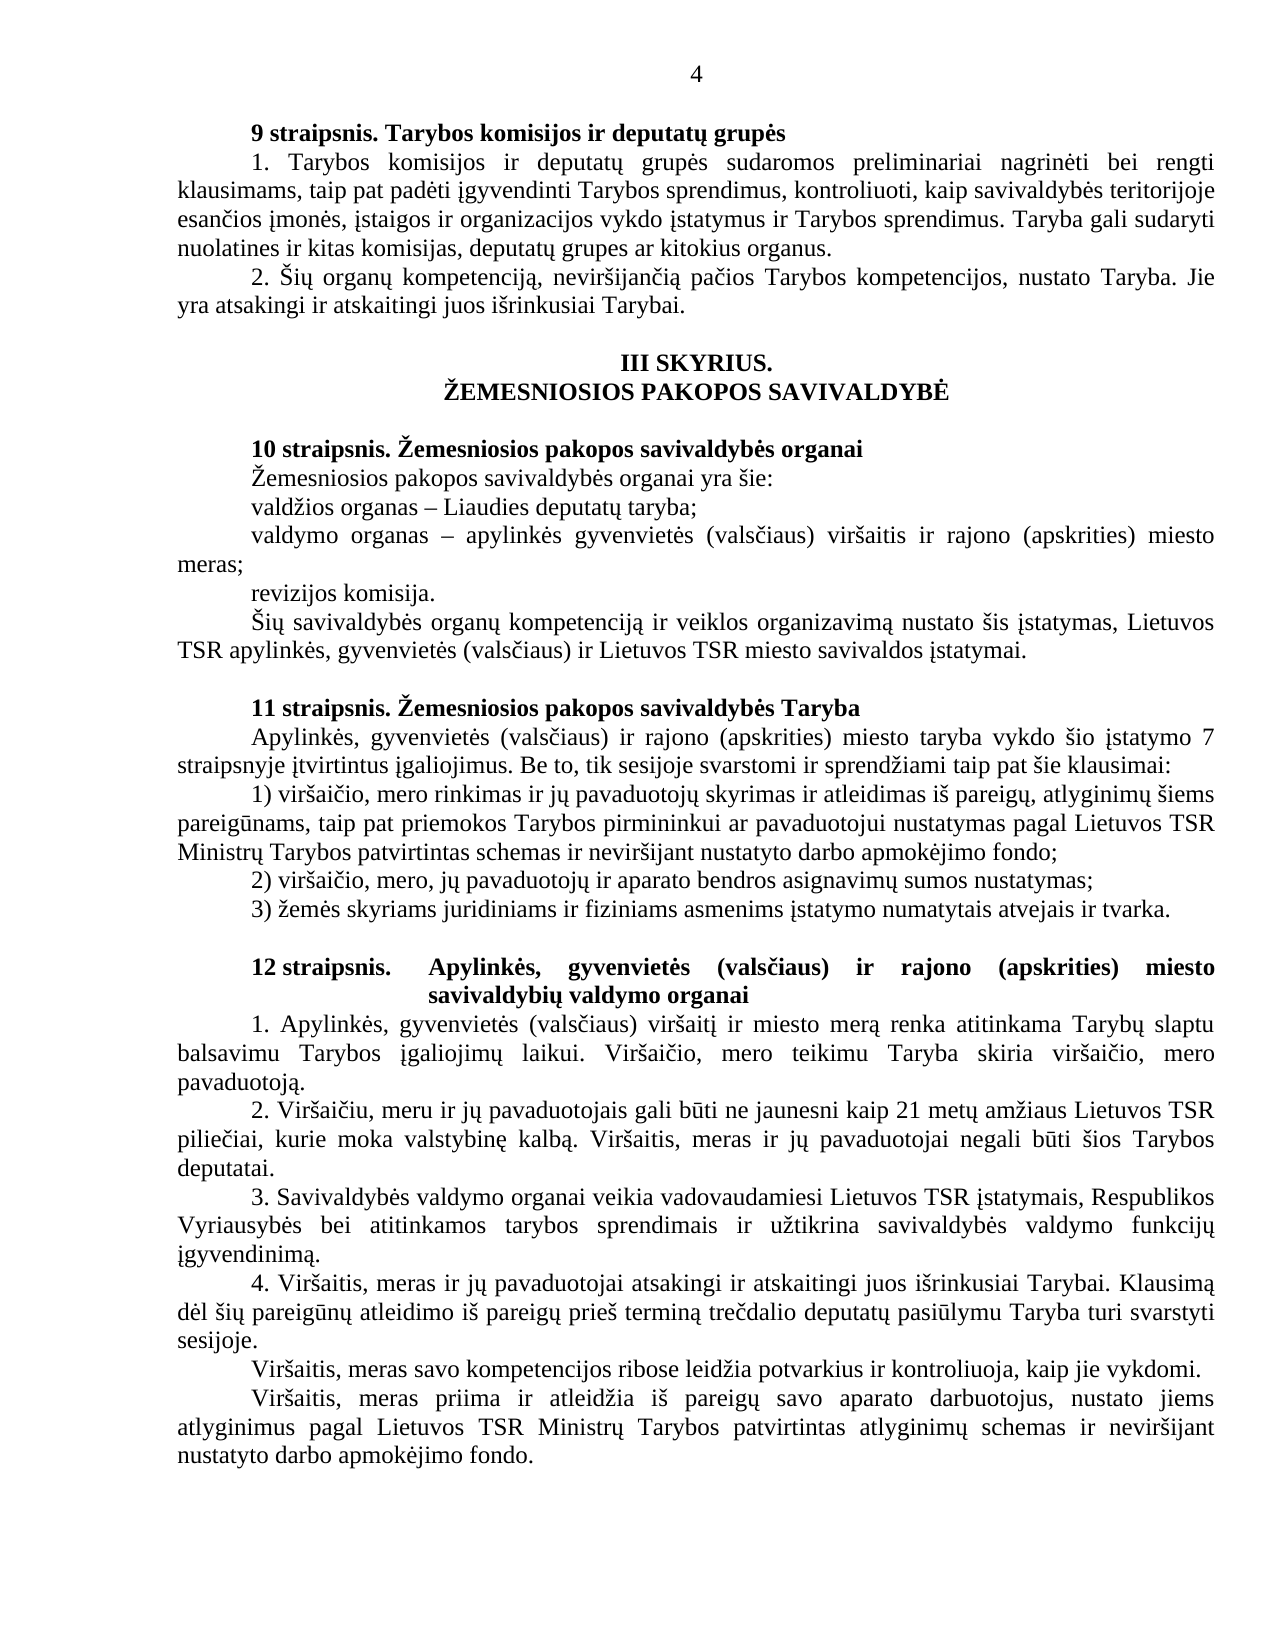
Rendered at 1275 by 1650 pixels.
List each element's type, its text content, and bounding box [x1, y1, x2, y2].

text ŽEMESNIOSIOS PAKOPOS SAVIVALDYBĖ [177, 377, 1216, 406]
text Apylinkės, gyvenvietės (valsčiaus) ir rajono (apskrities) miesto taryba vykdo šio įstatymo 7 straipsnyje įtvirtintus įgaliojimus. Be to, tik sesijoje svarstomi ir sprendžiami taip pat šie klausimai: [177, 722, 1216, 779]
text 12 straipsnis. Apylinkės, gyvenvietės (valsčiaus) ir rajono (apskrities) miesto savivaldybių valdymo organai [251, 952, 1216, 1009]
text 2. Šių organų kompetenciją, neviršijančią pačios Tarybos kompetencijos, nustato Taryba. Jie yra atsakingi ir atskaitingi juos išrinkusiai Tarybai. [177, 262, 1216, 319]
text 3) žemės skyriams juridiniams ir fiziniams asmenims įstatymo numatytais atvejais ir tvarka. [177, 894, 1216, 923]
text 1) viršaičio, mero rinkimas ir jų pavaduotojų skyrimas ir atleidimas iš pareigų, atlyginimų šiems pareigūnams, taip pat priemokos Tarybos pirmininkui ar pavaduotojui nustatymas pagal Lietuvos TSR Ministrų Tarybos patvirtintas schemas ir neviršijant nustatyto darbo apmokėjimo fondo; [177, 779, 1216, 866]
text 10 straipsnis. Žemesniosios pakopos savivaldybės organai [177, 434, 1216, 463]
text 2. Viršaičiu, meru ir jų pavaduotojais gali būti ne jaunesni kaip 21 metų amžiaus Lietuvos TSR piliečiai, kurie moka valstybinę kalbą. Viršaitis, meras ir jų pavaduotojai negali būti šios Tarybos deputatai. [177, 1096, 1216, 1182]
text 11 straipsnis. Žemesniosios pakopos savivaldybės Taryba [177, 693, 1216, 722]
text valdymo organas – apylinkės gyvenvietės (valsčiaus) viršaitis ir rajono (apskrities) miesto meras; [177, 521, 1216, 578]
text Viršaitis, meras priima ir atleidžia iš pareigų savo aparato darbuotojus, nustato jiems atlyginimus pagal Lietuvos TSR Ministrų Tarybos patvirtintas atlyginimų schemas ir neviršijant nustatyto darbo apmokėjimo fondo. [177, 1383, 1216, 1469]
text 1. Tarybos komisijos ir deputatų grupės sudaromos preliminariai nagrinėti bei rengti klausimams, taip pat padėti įgyvendinti Tarybos sprendimus, kontroliuoti, kaip savivaldybės teritorijoje esančios įmonės, įstaigos ir organizacijos vykdo įstatymus ir Tarybos sprendimus. Taryba gali sudaryti nuolatines ir kitas komisijas, deputatų grupes ar kitokius organus. [177, 147, 1216, 262]
text valdžios organas – Liaudies deputatų taryba; [177, 492, 1216, 521]
text 3. Savivaldybės valdymo organai veikia vadovaudamiesi Lietuvos TSR įstatymais, Respublikos Vyriausybės bei atitinkamos tarybos sprendimais ir užtikrina savivaldybės valdymo funkcijų įgyvendinimą. [177, 1182, 1216, 1268]
text revizijos komisija. [177, 578, 1216, 607]
text Viršaitis, meras savo kompetencijos ribose leidžia potvarkius ir kontroliuoja, kaip jie vykdomi. [177, 1354, 1216, 1383]
text 1. Apylinkės, gyvenvietės (valsčiaus) viršaitį ir miesto merą renka atitinkama Tarybų slaptu balsavimu Tarybos įgaliojimų laikui. Viršaičio, mero teikimu Taryba skiria viršaičio, mero pavaduotoją. [177, 1009, 1216, 1096]
text III skyrius. [177, 348, 1216, 377]
text Šių savivaldybės organų kompetenciją ir veiklos organizavimą nustato šis įstatymas, Lietuvos TSR apylinkės, gyvenvietės (valsčiaus) ir Lietuvos TSR miesto savivaldos įstatymai. [177, 607, 1216, 664]
text 9 straipsnis. Tarybos komisijos ir deputatų grupės [177, 118, 1216, 147]
text 2) viršaičio, mero, jų pavaduotojų ir aparato bendros asignavimų sumos nustatymas; [177, 866, 1216, 894]
text 4. Viršaitis, meras ir jų pavaduotojai atsakingi ir atskaitingi juos išrinkusiai Tarybai. Klausimą dėl šių pareigūnų atleidimo iš pareigų prieš terminą trečdalio deputatų pasiūlymu Taryba turi svarstyti sesijoje. [177, 1268, 1216, 1354]
text Žemesniosios pakopos savivaldybės organai yra šie: [177, 463, 1216, 492]
